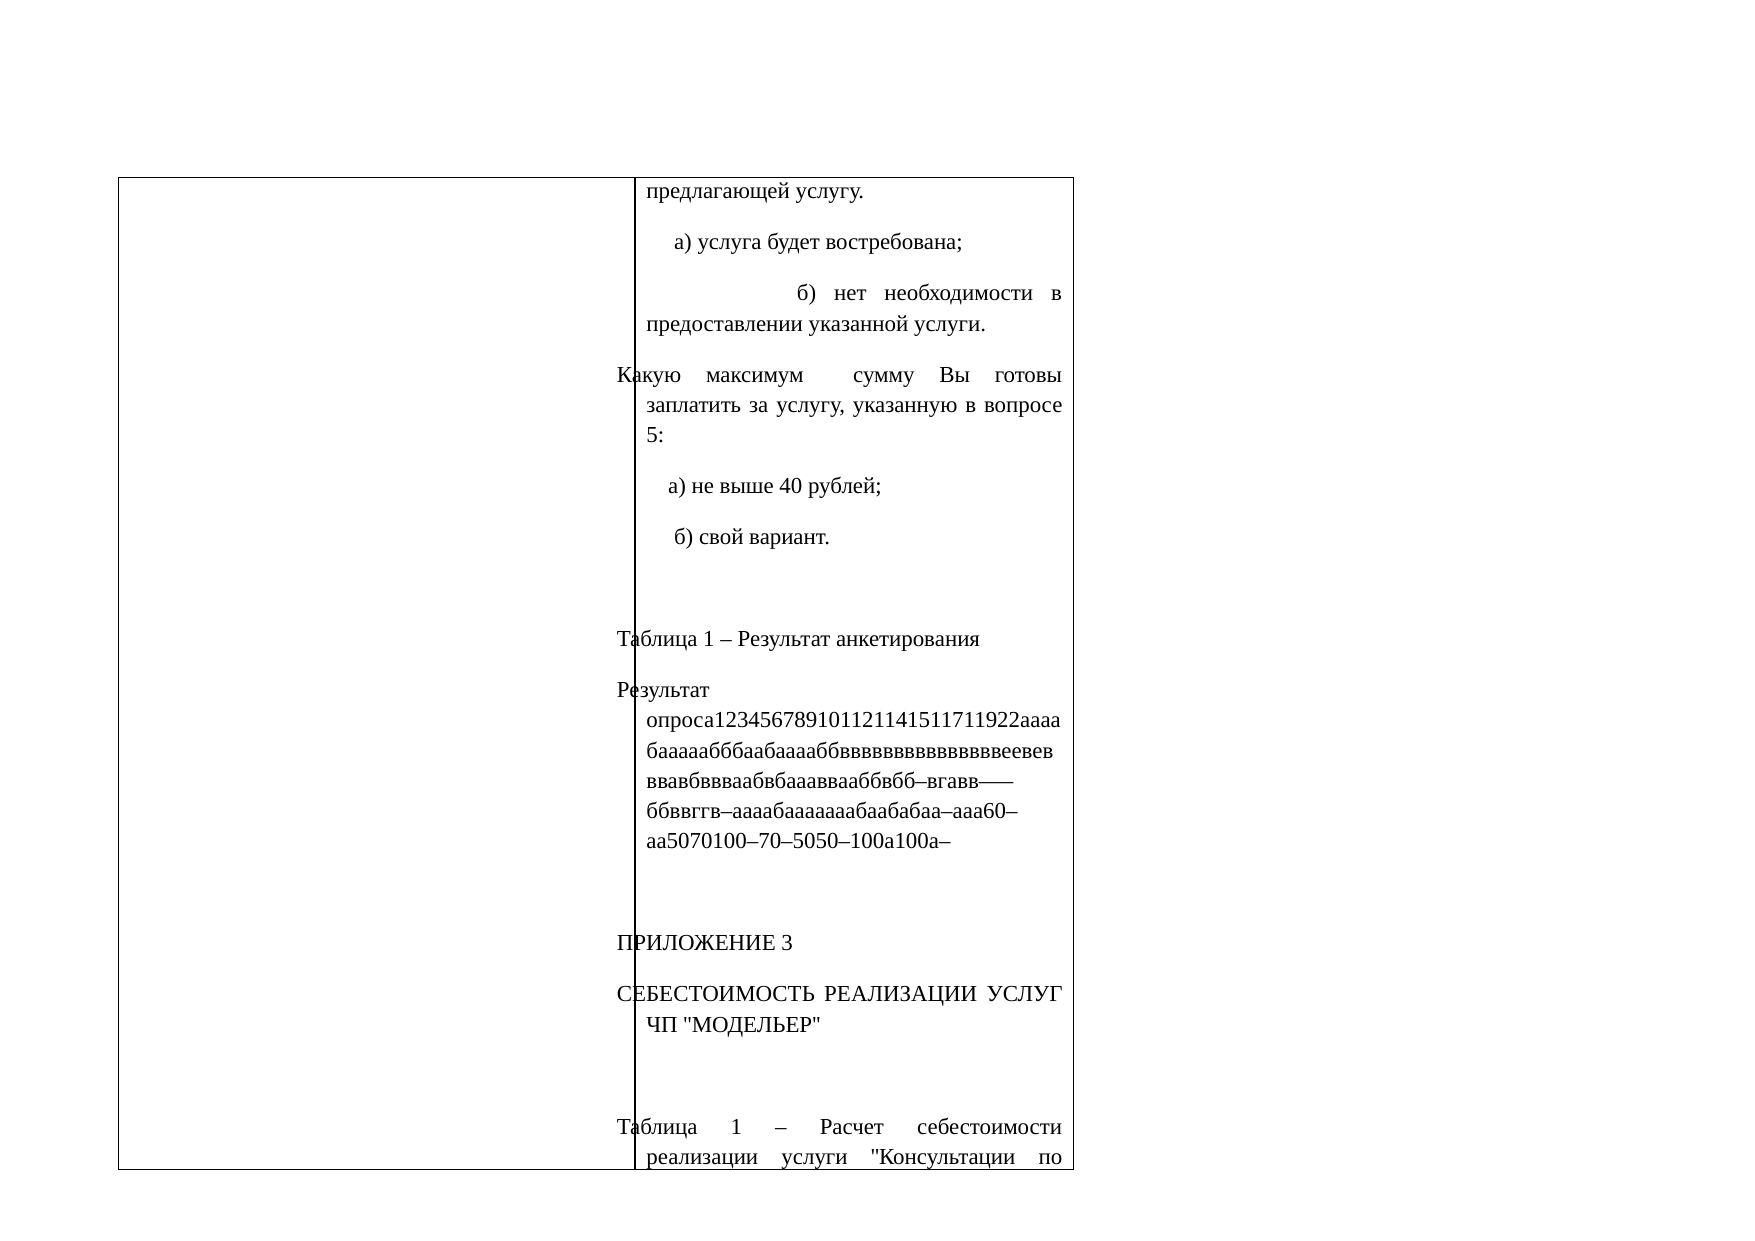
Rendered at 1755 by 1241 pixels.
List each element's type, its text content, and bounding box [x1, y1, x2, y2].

table_header Наименование показателя1. Объем продаж в натуральном выражении2. Выручка от реализации3. Затраты на производство и реализацию4.ПрибыльПреимущества по сравнению с аналогичными услугами конкурентов1Удобное место расположение Предоставление нескольких разработанных эскизов моделейПродолжение таблицы 21Возможность создания эскиза модели на основе готового изделияТкань, фурнитура подбирается в нескольких магазинахПодбор ткани сопровождается не значительными затратами времени, т.к. используется автомобиль –Возрастные группы, летдо 16 лет 17 – 2223 – 3435 – 4546 – 60старше 60 летИтогоВозрастные группыдо 16 лет17 – 2223 – 3435 – 4546 – 60старше 60 летС низким уровнем дохода:до 1617–2223–3435–4546–60старше 60Со средним уровнем доходадо 1617–2223–3435–4546–60старше 60С высоким уровнем доходадо 1617–2223–3435–4546–60старше 60Факторы конкурентоспособности1Выгодное месторасположениеВремя работыПарковкаРасценка:Создание эскиза моделиПродолжение таблицы 61Дополнительные консультационные услугиИтогоФакторы конкурентоспособностиI. УслугаКачествоУникальностьПрестиж торговой маркиII. ЦенаПродажная ценаIII. Каналы сбытаПрямая доставкаСтепень охвата рынкаIV. Продвижение товараИндивидуальный контакт с клиентамиОриентация на потребителя, его запросы пожеланияРеклама для потребителейОбщее количество балловНаименование показателя1I.ФинансыОтношение основного и оборотного капиталаОтношение объема продаж к стоимости активовII. ПроизводствоЧисленность работниковПроизводительность трудаIII. МаркетингДоля рынкаРепутация товаров на рынкеПродолжение таблицы 81Престиж торговой маркиЧисло потребителейЦены на товарыОсновные производственные фонды1Здания в том числе:павильон из стеклопластикаТранспортные средства в том числе:Легковой автомобиль (MarkII ) Производственный и хозяйственный инвентарь в том числе:диван кресло (2 шт.)столПродолжение таблицы 91тумбавешалказеркалоНаименование1Имеющиеся в наличии:Легковой автомобиль (Mark II)Приобретаемые:ДиванКреслоПродолжение таблицы 101СтолТумбаЗеркалоВешалкаПавильон ИтогоНаименование рискаИзменение отношения властейРост налогов и инфляцияСнижение платежеспособности населенияАктивизация старых конкурентов, появление новыхВыход из строя автомобиляОтказ в аренде помещенияВозможность автомобильной катастрофыНеудачный выход на рынокВид затратПостоянные ПеременныеИтогоПервый годВторой годТретий годСтруктура капитала1Первоначальный капитал в том числе:Стартовый капиталв том числе:средства на регистрацию предприятиясредства на аренду помещениясредства на приобретение офисной мебелисредства на приобретение павильонасредства на приобретение легкового автомобиляЖурналы мод за 1998 – 2000 годПродолжение таблицы 141Непредвиденные расходыРасходы первых трех месяцев в том числезаработная плата модельера – консультантаарендная платаналоговые отчислениявыплата кредитарекламаприобретение бумагиприобретение ручекприобретение бензина АИ 92приобретение журналов№123456РасходыВ том числе:материальные затратысредства на оплату трудаамортизационные отчисленияпрочие затраты1РасходыВ том числе:Продолжение таблицы 21материальные затратысредства на оплату трудаамортизационные отчисленияпрочие затратыОбъем продаж в натуральном выраженииЦена за ед. продукцииВыручка от реализацииРыночная доля фирмы1Объем продаж, ед. услуг Цена за ед. продукцииПродолжение таблицы 21Выручка от реализацииОбъем продаж, ед. услуг Цена за ед. продукцииВыручка от реализацииРасходыв том числепостоянныепеременныеБалансОбъем продаж, ед. услугЦена за ед. продукцииВыручка от реализацииРасходыв том числепостоянныепеременныеБалансДенежные средстваостаток на счетесумма от продажИтого поступленийРасходыЗакупка материаловв том числеГСМбумагаМБП (ручка)Журналы модЗаработная платаУплата налоговАрендная платаПрочие затратыв том числеплата процентов за кредитрекламанепредвиденные расходыИтого расходовостаток1Постоянные затратыв том числе:арендаамортизационные отчислениязатраты на рекламуплата за кредитзаработная платаЖурнал ЕНВДПродолжение таблицы 11Переменные издержкив том числе:Материальные затратыв том числе:бумагаручка гелеваяИтого затрат1Постоянные затратыв том числе:арендаамортизац. отчисл–я.Продолжение таблицы 21затраты на рекламуплата за кредитзаработная платаЖурнал ЕНВДПеременные издержкив том числе:бензин АИ 92Итого затрат [119, 178, 634, 1169]
